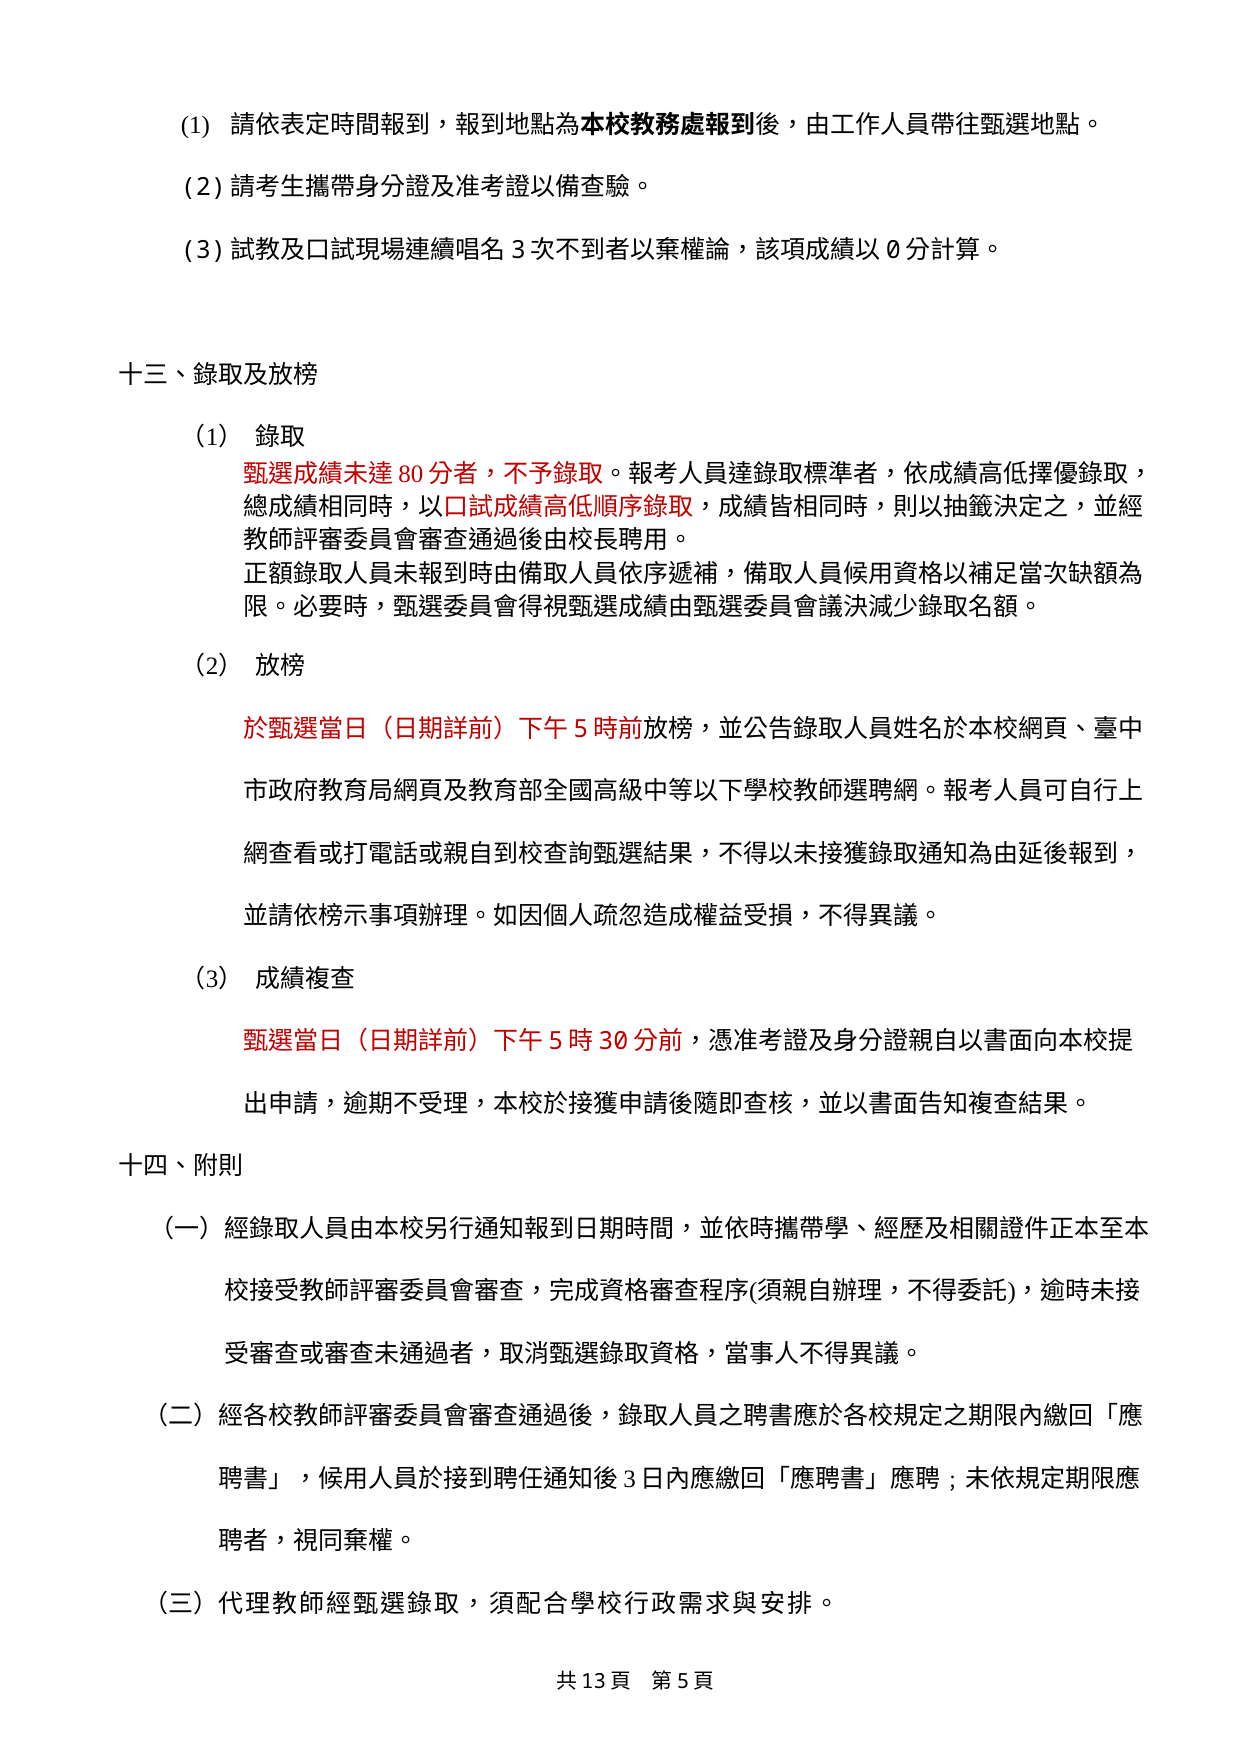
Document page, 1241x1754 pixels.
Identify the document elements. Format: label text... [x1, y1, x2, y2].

list 試教及口試現場連續唱名3次不到者以棄權論，該項成績以0分計算。 [181, 206, 1152, 268]
text 甄選成績未達80分者，不予錄取。報考人員達錄取標準者，依成績高低擇優錄取，總成績相同時，以口試成績高低順序錄取，成績皆相同時，則以抽籤決定之，並經教師評審委員會審查通過後由校長聘用。 [243, 456, 1152, 556]
text （三）代理教師經甄選錄取，須配合學校行政需求與安排。 [118, 1560, 1152, 1622]
list 請依表定時間報到，報到地點為本校教務處報到後，由工作人員帶往甄選地點。 [181, 81, 1152, 143]
text 於甄選當日（日期詳前）下午5時前放榜，並公告錄取人員姓名於本校網頁、臺中市政府教育局網頁及教育部全國高級中等以下學校教師選聘網。報考人員可自行上網查看或打電話或親自到校查詢甄選結果，不得以未接獲錄取通知為由延後報到，並請依榜示事項辦理。如因個人疏忽造成權益受損，不得異議。 [243, 685, 1152, 935]
list 成績複查 [181, 935, 1152, 997]
list 請考生攜帶身分證及准考證以備查驗。 [181, 143, 1152, 206]
text 正額錄取人員未報到時由備取人員依序遞補，備取人員候用資格以補足當次缺額為限。必要時，甄選委員會得視甄選成績由甄選委員會議決減少錄取名額。 [243, 556, 1152, 622]
text 甄選當日（日期詳前）下午5時30分前，憑准考證及身分證親自以書面向本校提出申請，逾期不受理，本校於接獲申請後隨即查核，並以書面告知複查結果。 [243, 997, 1152, 1122]
list 錄取 [181, 393, 1152, 456]
text 十四、附則 [118, 1122, 1152, 1185]
text （二）經各校教師評審委員會審查通過後，錄取人員之聘書應於各校規定之期限內繳回「應聘書」，候用人員於接到聘任通知後3日內應繳回「應聘書」應聘﹔未依規定期限應聘者，視同棄權。 [143, 1372, 1152, 1560]
text 十三、錄取及放榜 [118, 331, 1152, 393]
list 放榜 [181, 622, 1152, 685]
text （一）經錄取人員由本校另行通知報到日期時間，並依時攜帶學、經歷及相關證件正本至本校接受教師評審委員會審查，完成資格審查程序(須親自辦理，不得委託)，逾時未接受審查或審查未通過者，取消甄選錄取資格，當事人不得異議。 [149, 1185, 1152, 1372]
